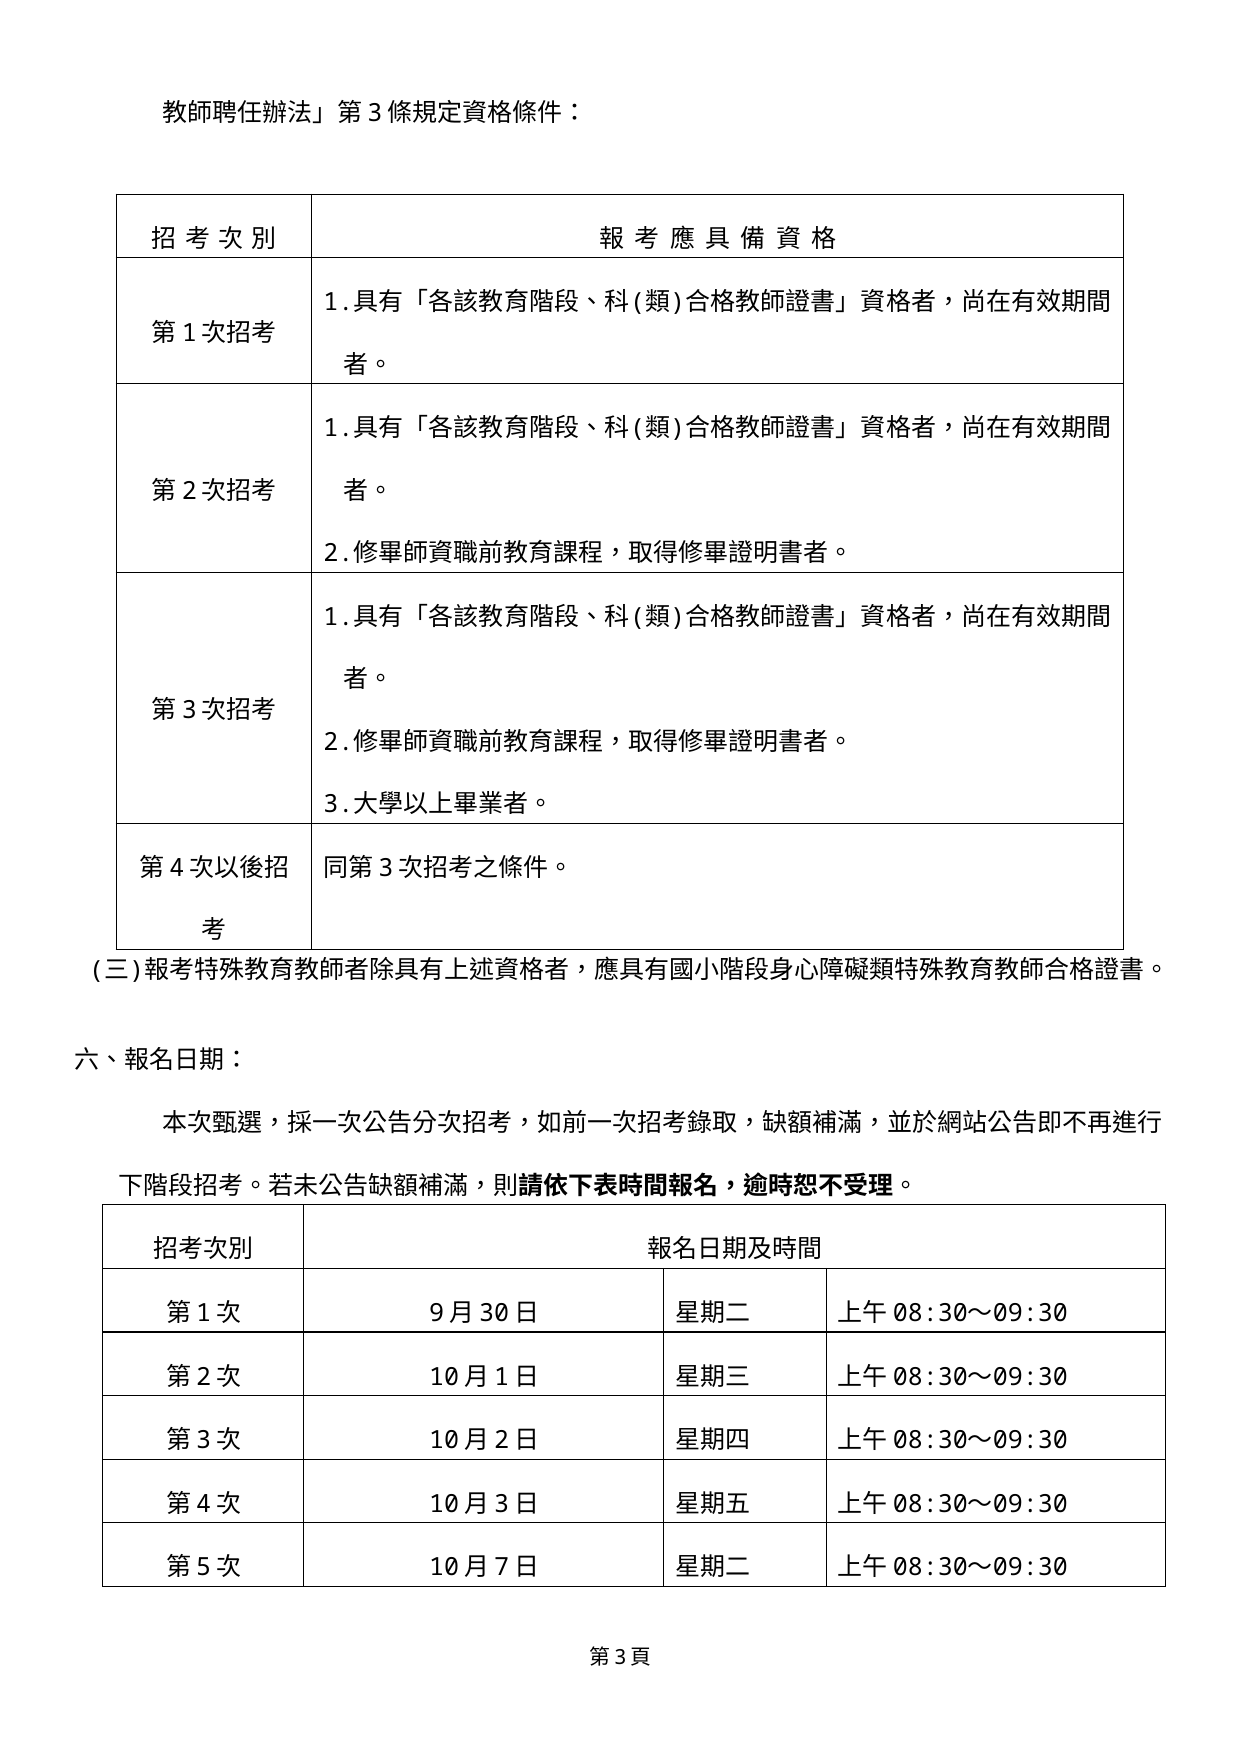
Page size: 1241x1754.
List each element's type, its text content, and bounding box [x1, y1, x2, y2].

table_cell 上午08:30～09:30 [827, 1396, 1165, 1458]
table_header 報考應具備資格 [312, 195, 1123, 257]
table_cell 星期三 [664, 1333, 826, 1395]
table_cell 10月3日 [304, 1460, 663, 1522]
text 六、報名日期： [74, 1039, 1166, 1076]
table_header 招考次別 [103, 1205, 303, 1268]
table_cell 同第3次招考之條件。 [312, 824, 1123, 949]
table_cell 第4次以後招考 [117, 824, 311, 949]
table_cell 1.具有「各該教育階段、科(類)合格教師證書」資格者，尚在有效期間者。 [312, 258, 1123, 383]
table_cell 星期二 [664, 1523, 826, 1586]
table_cell 上午08:30～09:30 [827, 1523, 1165, 1586]
table_header 招考次別 [117, 195, 311, 257]
table_cell 第2次 [103, 1333, 303, 1395]
table_cell 1.具有「各該教育階段、科(類)合格教師證書」資格者，尚在有效期間者。 2.修畢師資職前教育課程，取得修畢證明書者。 3.大學以上畢業者。 [312, 573, 1123, 823]
table_header 報名日期及時間 [304, 1205, 1165, 1268]
table_cell 10月2日 [304, 1396, 663, 1458]
table_cell 10月1日 [304, 1333, 663, 1395]
text (三)報考特殊教育教師者除具有上述資格者，應具有國小階段身心障礙類特殊教育教師合格證書。 [89, 950, 1166, 986]
table_cell 星期五 [664, 1460, 826, 1522]
table_cell 第2次招考 [117, 384, 311, 572]
table_cell 第1次招考 [117, 258, 311, 383]
table_cell 1.具有「各該教育階段、科(類)合格教師證書」資格者，尚在有效期間者。 2.修畢師資職前教育課程，取得修畢證明書者。 [312, 384, 1123, 572]
table_cell 上午08:30～09:30 [827, 1333, 1165, 1395]
table_cell 第5次 [103, 1523, 303, 1586]
table_cell 上午08:30～09:30 [827, 1460, 1165, 1522]
text 教師聘任辦法」第3條規定資格條件： [133, 68, 1166, 131]
table_cell 上午08:30～09:30 [827, 1269, 1165, 1331]
table_cell 第3次 [103, 1396, 303, 1458]
table_cell 第1次 [103, 1269, 303, 1331]
table_cell 9月30日 [304, 1269, 663, 1331]
table_cell 星期四 [664, 1396, 826, 1458]
table_cell 第3次招考 [117, 573, 311, 823]
text 本次甄選，採一次公告分次招考，如前一次招考錄取，缺額補滿，並於網站公告即不再進行下階段招考。若未公告缺額補滿，則請依下表時間報名，逾時恕不受理。 [118, 1079, 1166, 1204]
table_cell 10月7日 [304, 1523, 663, 1586]
table_cell 第4次 [103, 1460, 303, 1522]
table_cell 星期二 [664, 1269, 826, 1331]
